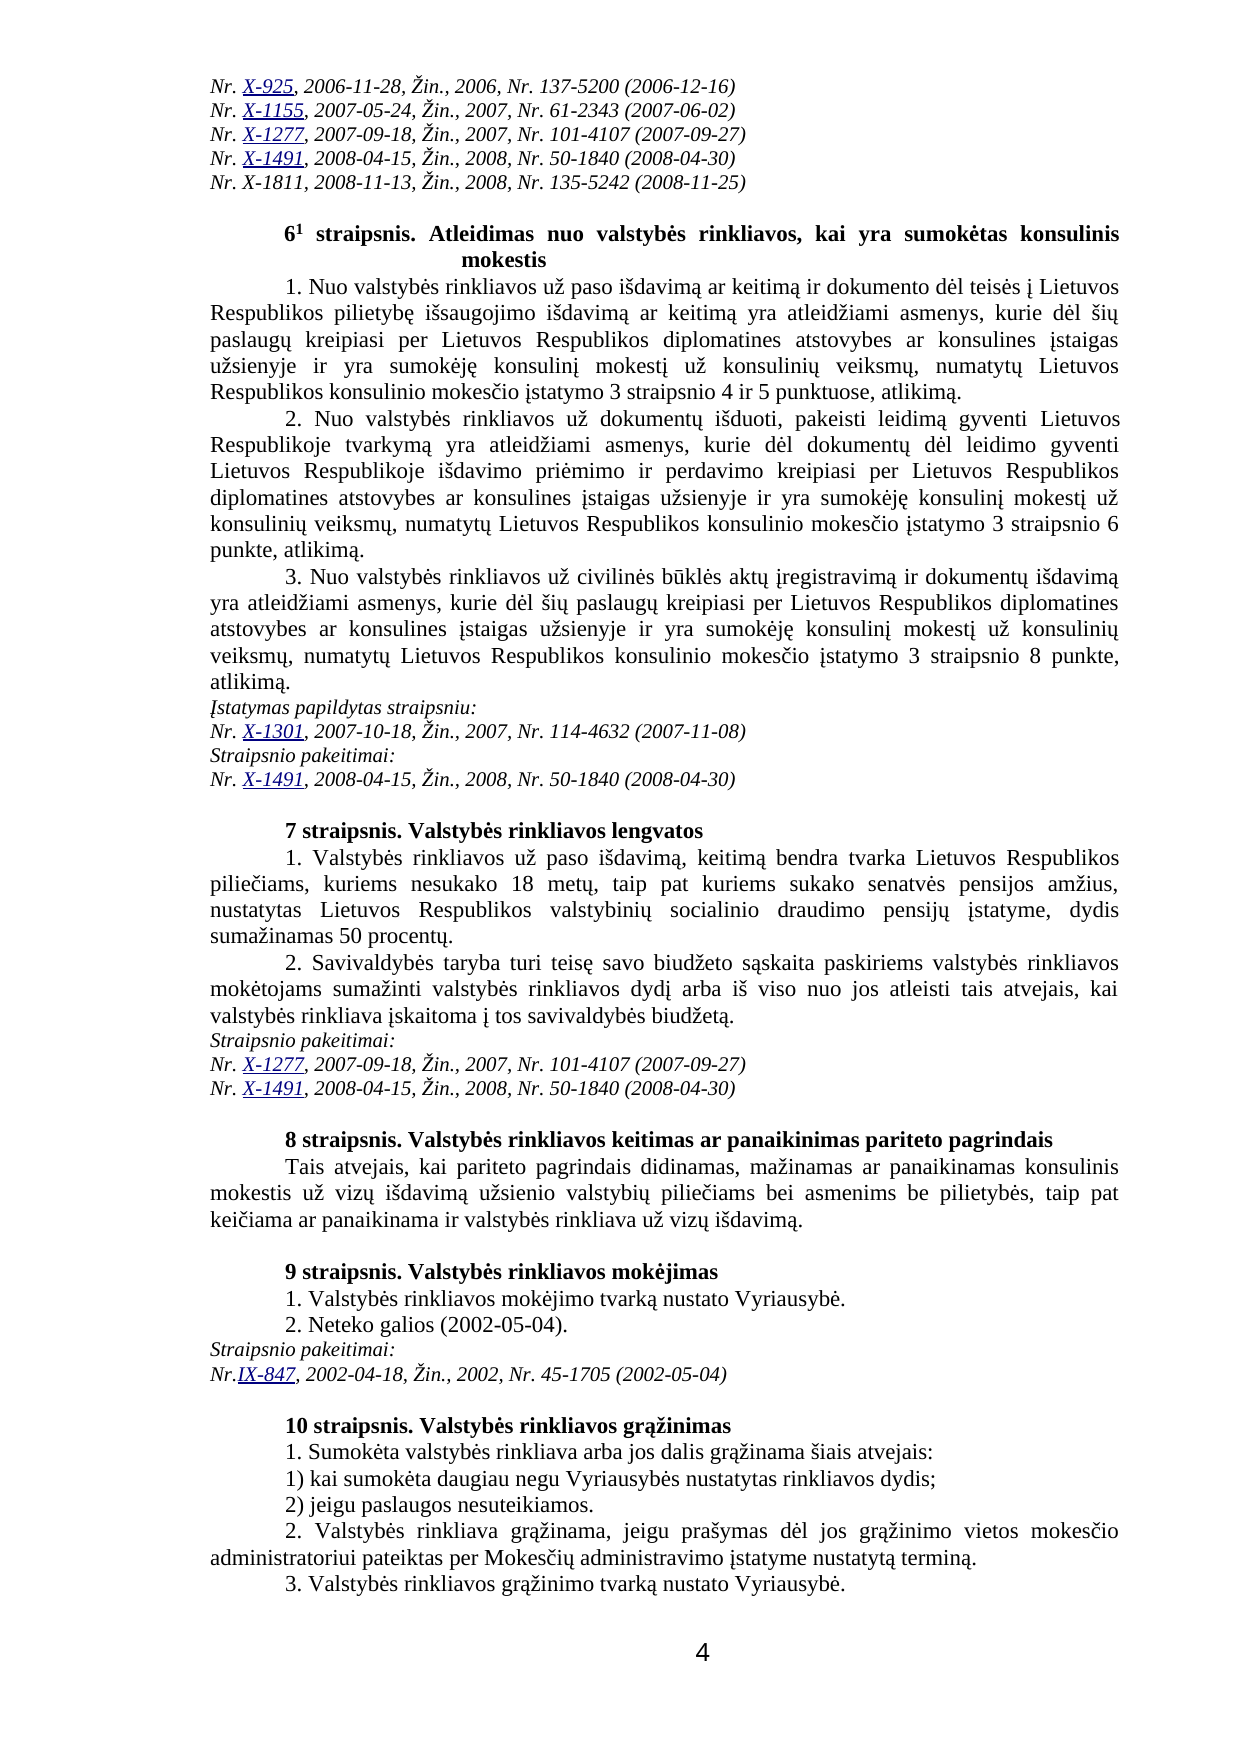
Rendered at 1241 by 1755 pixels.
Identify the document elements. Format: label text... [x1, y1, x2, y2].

text 3. Valstybės rinkliavos grąžinimo tvarką nustato Vyriausybė. [210, 1570, 1120, 1596]
text 1) kai sumokėta daugiau negu Vyriausybės nustatytas rinkliavos dydis; [210, 1464, 1120, 1491]
text Straipsnio pakeitimai: [210, 1337, 1120, 1361]
text Nr. X-1491, 2008-04-15, Žin., 2008, Nr. 50-1840 (2008-04-30) [210, 146, 1120, 170]
text Nr. X-1491, 2008-04-15, Žin., 2008, Nr. 50-1840 (2008-04-30) [210, 1076, 1120, 1100]
text 2. Nuo valstybės rinkliavos už dokumentų išduoti, pakeisti leidimą gyventi Lietuvos Respublikoje tvarkymą yra atleidžiami asmenys, kurie dėl dokumentų dėl leidimo gyventi Lietuvos Respublikoje išdavimo priėmimo ir perdavimo kreipiasi per Lietuvos Respublikos diplomatines atstovybes ar konsulines įstaigas užsienyje ir yra sumokėję konsulinį mokestį už konsulinių veiksmų, numatytų Lietuvos Respublikos konsulinio mokesčio įstatymo 3 straipsnio 6 punkte, atlikimą. [210, 405, 1120, 563]
text 10 straipsnis. Valstybės rinkliavos grąžinimas [210, 1412, 1120, 1438]
text Nr. X-1155, 2007-05-24, Žin., 2007, Nr. 61-2343 (2007-06-02) [210, 98, 1120, 122]
text Nr. X-925, 2006-11-28, Žin., 2006, Nr. 137-5200 (2006-12-16) [210, 73, 1120, 98]
text Tais atvejais, kai pariteto pagrindais didinamas, mažinamas ar panaikinamas konsulinis mokestis už vizų išdavimą užsienio valstybių piliečiams bei asmenims be pilietybės, taip pat keičiama ar panaikinama ir valstybės rinkliava už vizų išdavimą. [210, 1153, 1120, 1232]
text Nr. X-1491, 2008-04-15, Žin., 2008, Nr. 50-1840 (2008-04-30) [210, 767, 1120, 791]
text Nr. X-1277, 2007-09-18, Žin., 2007, Nr. 101-4107 (2007-09-27) [210, 122, 1120, 146]
text 3. Nuo valstybės rinkliavos už civilinės būklės aktų įregistravimą ir dokumentų išdavimą yra atleidžiami asmenys, kurie dėl šių paslaugų kreipiasi per Lietuvos Respublikos diplomatines atstovybes ar konsulines įstaigas užsienyje ir yra sumokėję konsulinį mokestį už konsulinių veiksmų, numatytų Lietuvos Respublikos konsulinio mokesčio įstatymo 3 straipsnio 8 punkte, atlikimą. [210, 563, 1120, 694]
text Nr.IX-847, 2002-04-18, Žin., 2002, Nr. 45-1705 (2002-05-04) [210, 1361, 1120, 1386]
text Įstatymas papildytas straipsniu: [210, 694, 1120, 719]
text Nr. X-1301, 2007-10-18, Žin., 2007, Nr. 114-4632 (2007-11-08) [210, 719, 1120, 743]
text 61 straipsnis. Atleidimas nuo valstybės rinkliavos, kai yra sumokėtas konsulinis mokestis [284, 220, 1120, 273]
text 2. Valstybės rinkliava grąžinama, jeigu prašymas dėl jos grąžinimo vietos mokesčio administratoriui pateiktas per Mokesčių administravimo įstatyme nustatytą terminą. [210, 1517, 1120, 1570]
text 7 straipsnis. Valstybės rinkliavos lengvatos [210, 817, 1120, 843]
text Nr. X-1277, 2007-09-18, Žin., 2007, Nr. 101-4107 (2007-09-27) [210, 1052, 1120, 1076]
text 2. Savivaldybės taryba turi teisę savo biudžeto sąskaita paskiriems valstybės rinkliavos mokėtojams sumažinti valstybės rinkliavos dydį arba iš viso nuo jos atleisti tais atvejais, kai valstybės rinkliava įskaitoma į tos savivaldybės biudžetą. [210, 949, 1120, 1028]
text 1. Sumokėta valstybės rinkliava arba jos dalis grąžinama šiais atvejais: [210, 1438, 1120, 1464]
text Straipsnio pakeitimai: [210, 1028, 1120, 1052]
text 2) jeigu paslaugos nesuteikiamos. [210, 1491, 1120, 1517]
text Straipsnio pakeitimai: [210, 743, 1120, 767]
text 9 straipsnis. Valstybės rinkliavos mokėjimas [210, 1258, 1120, 1285]
text 1. Valstybės rinkliavos mokėjimo tvarką nustato Vyriausybė. [210, 1285, 1120, 1311]
text 2. Neteko galios (2002-05-04). [210, 1311, 1120, 1337]
text 1. Nuo valstybės rinkliavos už paso išdavimą ar keitimą ir dokumento dėl teisės į Lietuvos Respublikos pilietybę išsaugojimo išdavimą ar keitimą yra atleidžiami asmenys, kurie dėl šių paslaugų kreipiasi per Lietuvos Respublikos diplomatines atstovybes ar konsulines įstaigas užsienyje ir yra sumokėję konsulinį mokestį už konsulinių veiksmų, numatytų Lietuvos Respublikos konsulinio mokesčio įstatymo 3 straipsnio 4 ir 5 punktuose, atlikimą. [210, 273, 1120, 405]
text 8 straipsnis. Valstybės rinkliavos keitimas ar panaikinimas pariteto pagrindais [285, 1127, 1120, 1153]
text 1. Valstybės rinkliavos už paso išdavimą, keitimą bendra tvarka Lietuvos Respublikos piliečiams, kuriems nesukako 18 metų, taip pat kuriems sukako senatvės pensijos amžius, nustatytas Lietuvos Respublikos valstybinių socialinio draudimo pensijų įstatyme, dydis sumažinamas 50 procentų. [210, 843, 1120, 949]
text Nr. X-1811, 2008-11-13, Žin., 2008, Nr. 135-5242 (2008-11-25) [210, 170, 1120, 194]
